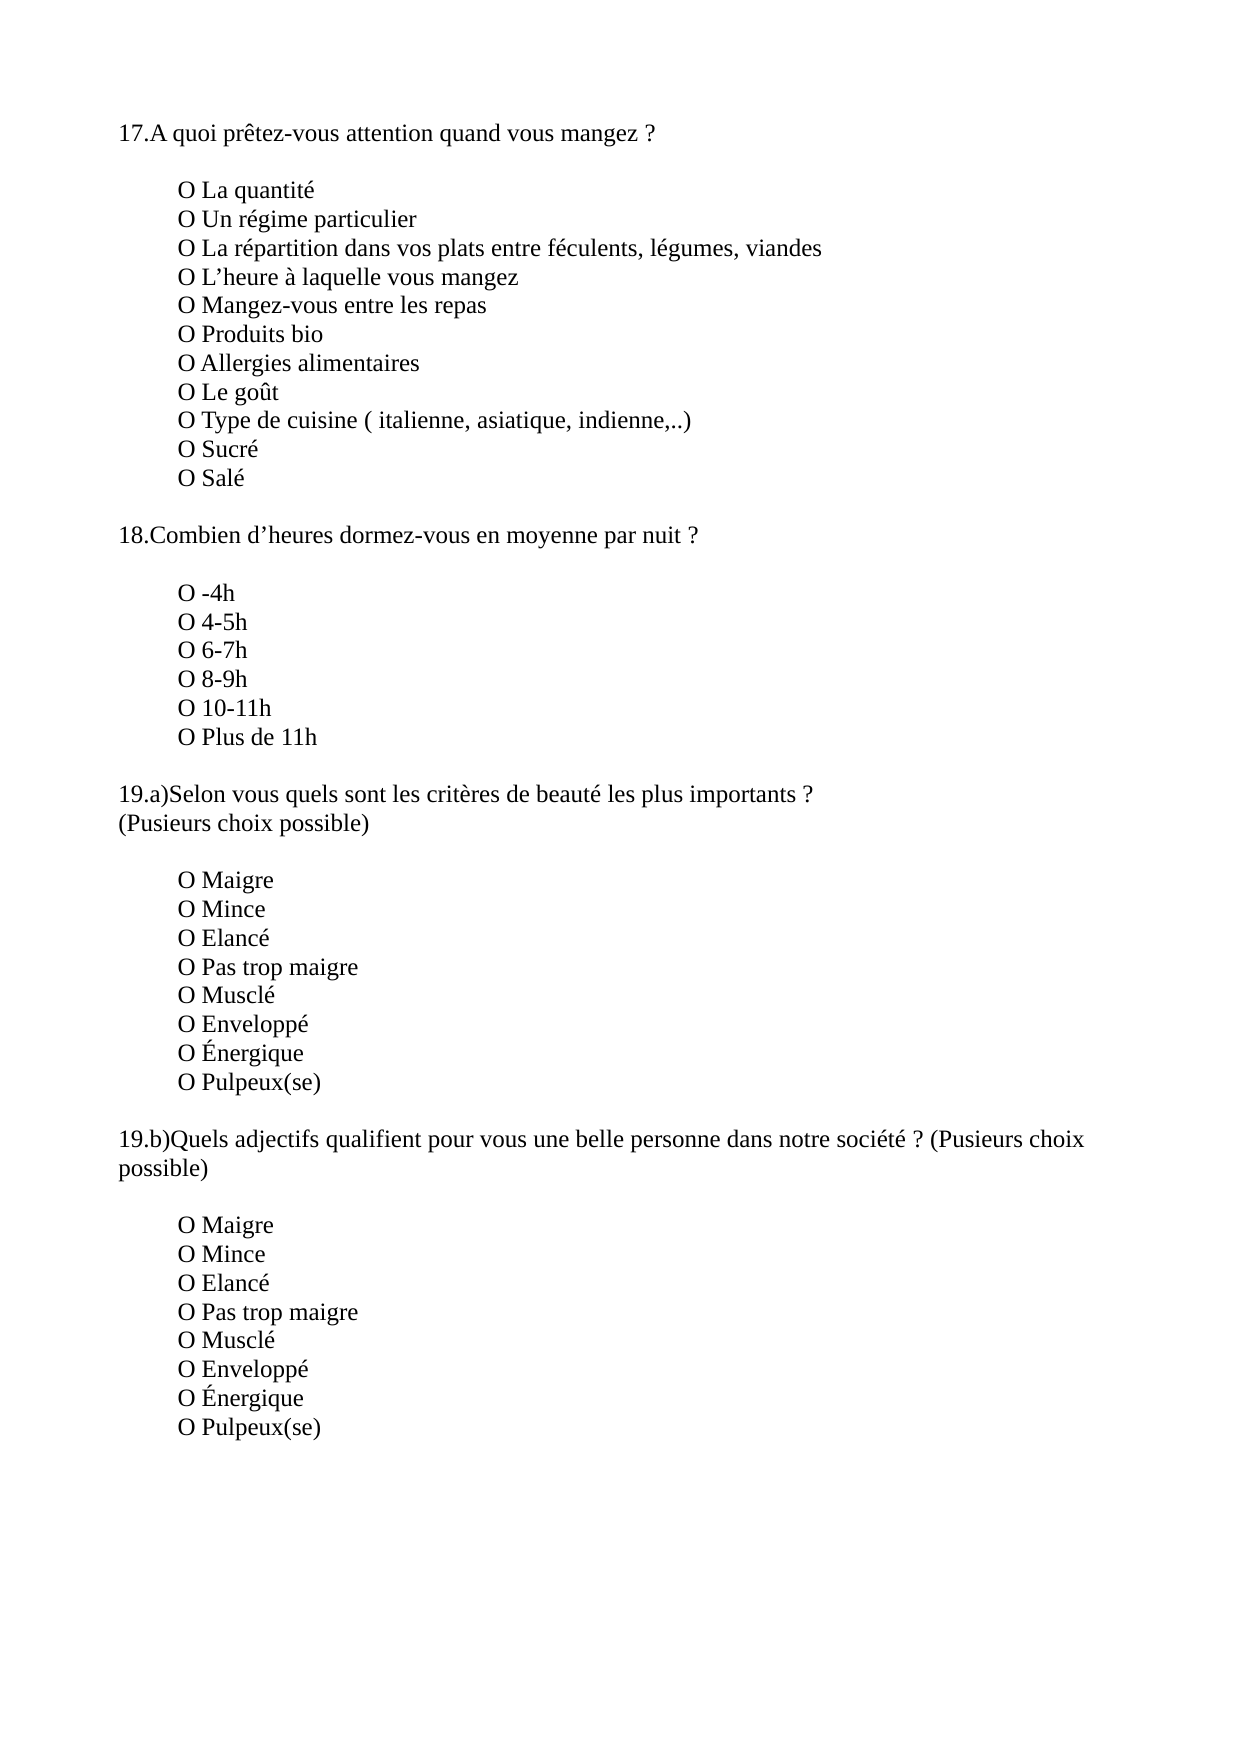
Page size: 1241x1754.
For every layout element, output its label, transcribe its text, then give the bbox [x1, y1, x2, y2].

text O Maigre [177, 866, 1122, 894]
text O Type de cuisine ( italienne, asiatique, indienne,..) [177, 406, 1122, 434]
text O -4h [177, 578, 1122, 607]
text 17.A quoi prêtez-vous attention quand vous mangez ? [118, 118, 1122, 147]
text 18.Combien d’heures dormez-vous en moyenne par nuit ? [118, 521, 1122, 549]
text O Énergique [177, 1383, 1122, 1412]
text O 10-11h [177, 693, 1122, 722]
text O Elancé [177, 1268, 1122, 1297]
text O Mangez-vous entre les repas [177, 291, 1122, 319]
text O Pas trop maigre [177, 1297, 1122, 1326]
text O La quantité [177, 176, 1122, 204]
text O Allergies alimentaires [177, 348, 1122, 377]
text O Salé [177, 463, 1122, 492]
text O Un régime particulier [177, 204, 1122, 233]
text 19.a)Selon vous quels sont les critères de beauté les plus importants ? [118, 779, 1122, 808]
text O Mince [177, 1239, 1122, 1268]
text O Maigre [177, 1211, 1122, 1239]
text O 6-7h [177, 636, 1122, 664]
text O 8-9h [177, 664, 1122, 693]
text O Mince [177, 894, 1122, 923]
text O Pulpeux(se) [177, 1412, 1122, 1441]
text O Enveloppé [177, 1009, 1122, 1038]
text O Pas trop maigre [177, 952, 1122, 981]
text O Produits bio [177, 319, 1122, 348]
text (Pusieurs choix possible) [118, 808, 1122, 837]
text O Pulpeux(se) [177, 1067, 1122, 1096]
text 19.b)Quels adjectifs qualifient pour vous une belle personne dans notre société ? (Pusieurs choix possible) [118, 1124, 1122, 1182]
text O Musclé [177, 1326, 1122, 1354]
text O Le goût [177, 377, 1122, 406]
text O Musclé [177, 981, 1122, 1009]
text O L’heure à laquelle vous mangez [177, 262, 1122, 291]
text O Elancé [177, 923, 1122, 952]
text O Sucré [177, 434, 1122, 463]
text O La répartition dans vos plats entre féculents, légumes, viandes [177, 233, 1122, 262]
text O Énergique [177, 1038, 1122, 1067]
text O Enveloppé [177, 1354, 1122, 1383]
text O Plus de 11h [177, 722, 1122, 751]
text O 4-5h [177, 607, 1122, 636]
